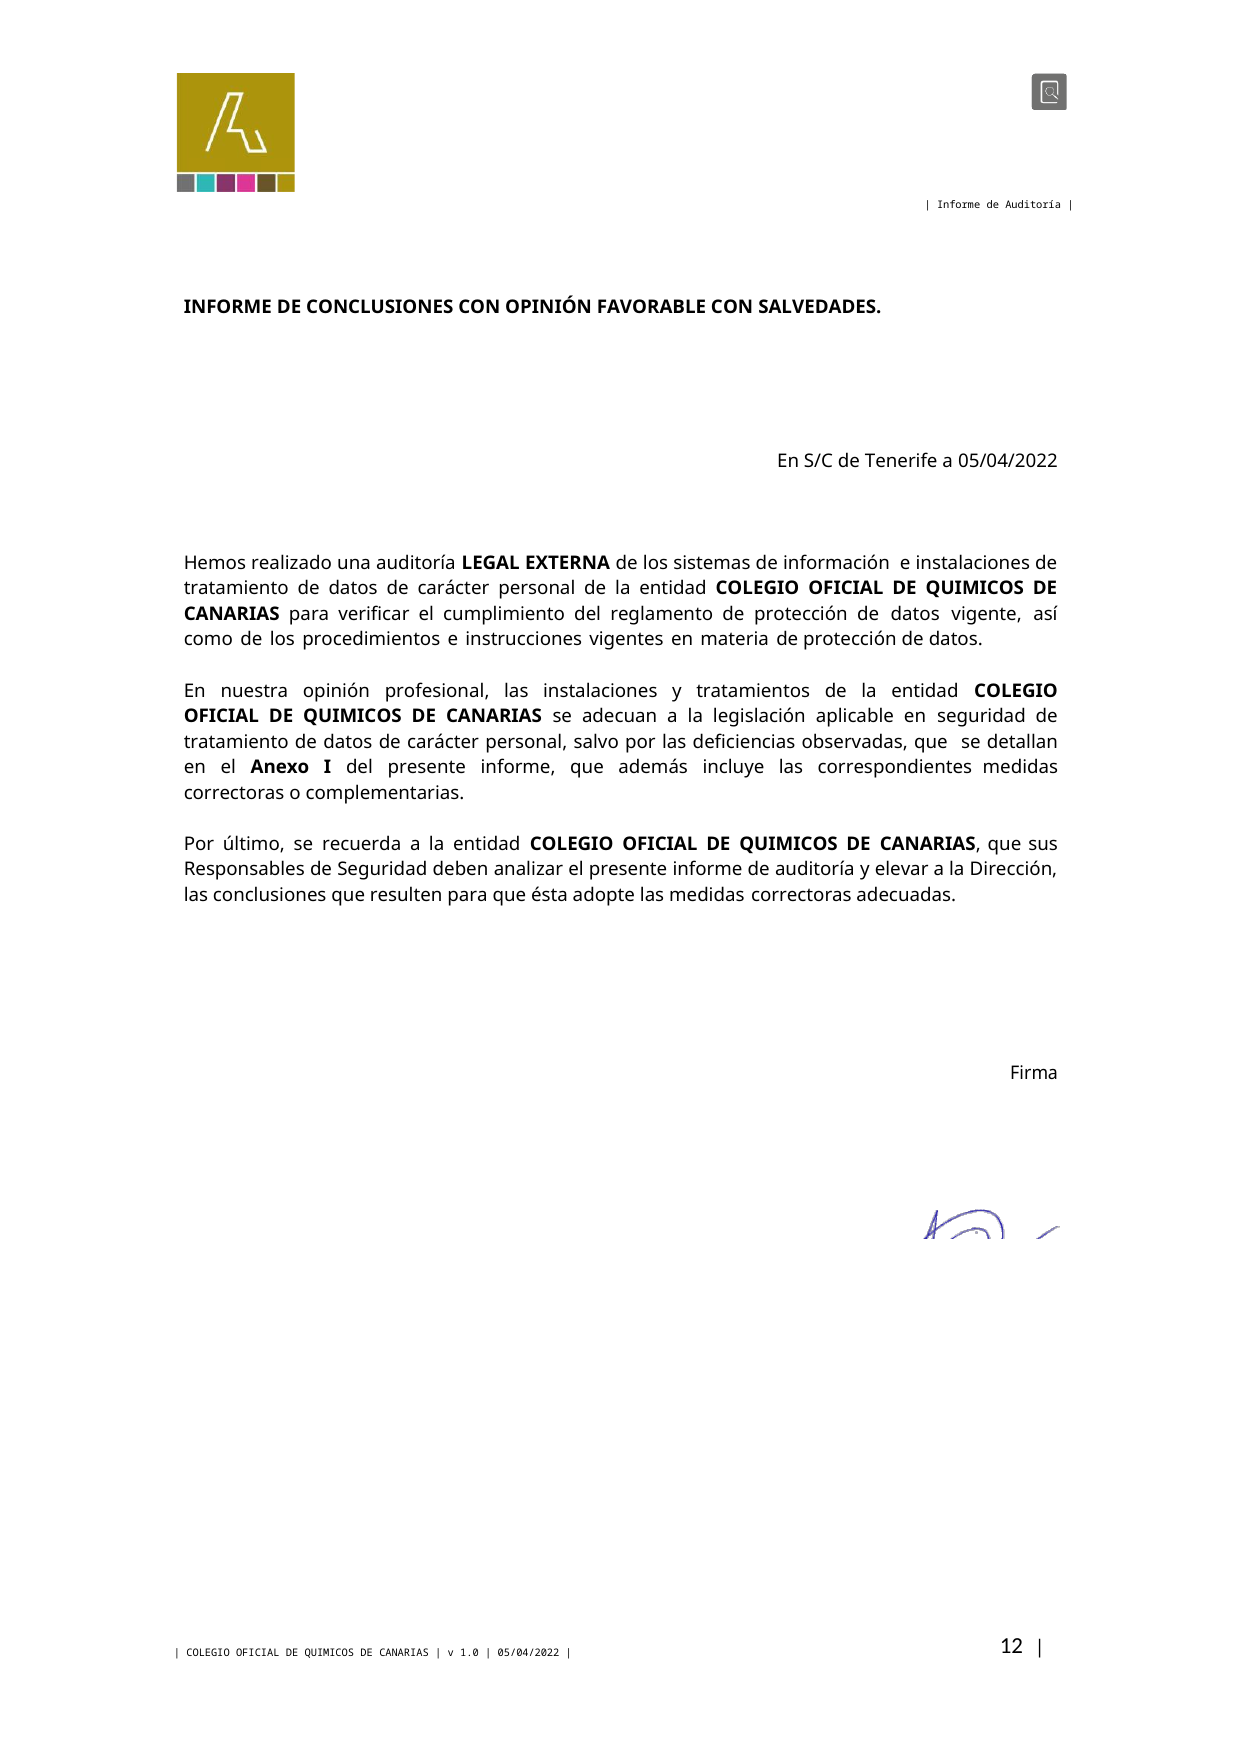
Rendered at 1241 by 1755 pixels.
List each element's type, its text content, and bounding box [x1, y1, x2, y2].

text En nuestra opinión profesional, las instalaciones y tratamientos de la entidad COLEGIO OFICIAL DE QUIMICOS DE CANARIAS se adecuan a la legislación aplicable en seguridad de tratamiento de datos de carácter personal, salvo por las deficiencias observadas, que se detallan en el Anexo I del presente informe, que además incluye las correspondientes medidas correctoras o complementarias. [183, 677, 1058, 804]
subtitle INFORME DE CONCLUSIONES CON OPINIÓN FAVORABLE CON SALVEDADES. [183, 294, 1086, 319]
text En S/C de Tenerife a 05/04/2022 [162, 447, 1057, 472]
text Por último, se recuerda a la entidad COLEGIO OFICIAL DE QUIMICOS DE CANARIAS, que sus Responsables de Seguridad deben analizar el presente informe de auditoría y elevar a la Dirección, las conclusiones que resulten para que ésta adopte las medidas correctoras adecuadas. [183, 830, 1058, 906]
text Firma [162, 1059, 1058, 1085]
text Hemos realizado una auditoría LEGAL EXTERNA de los sistemas de información e instalaciones de tratamiento de datos de carácter personal de la entidad COLEGIO OFICIAL DE QUIMICOS DE CANARIAS para verificar el cumplimiento del reglamento de protección de datos vigente, así como de los procedimientos e instrucciones vigentes en materia de protección de datos. [183, 549, 1057, 651]
